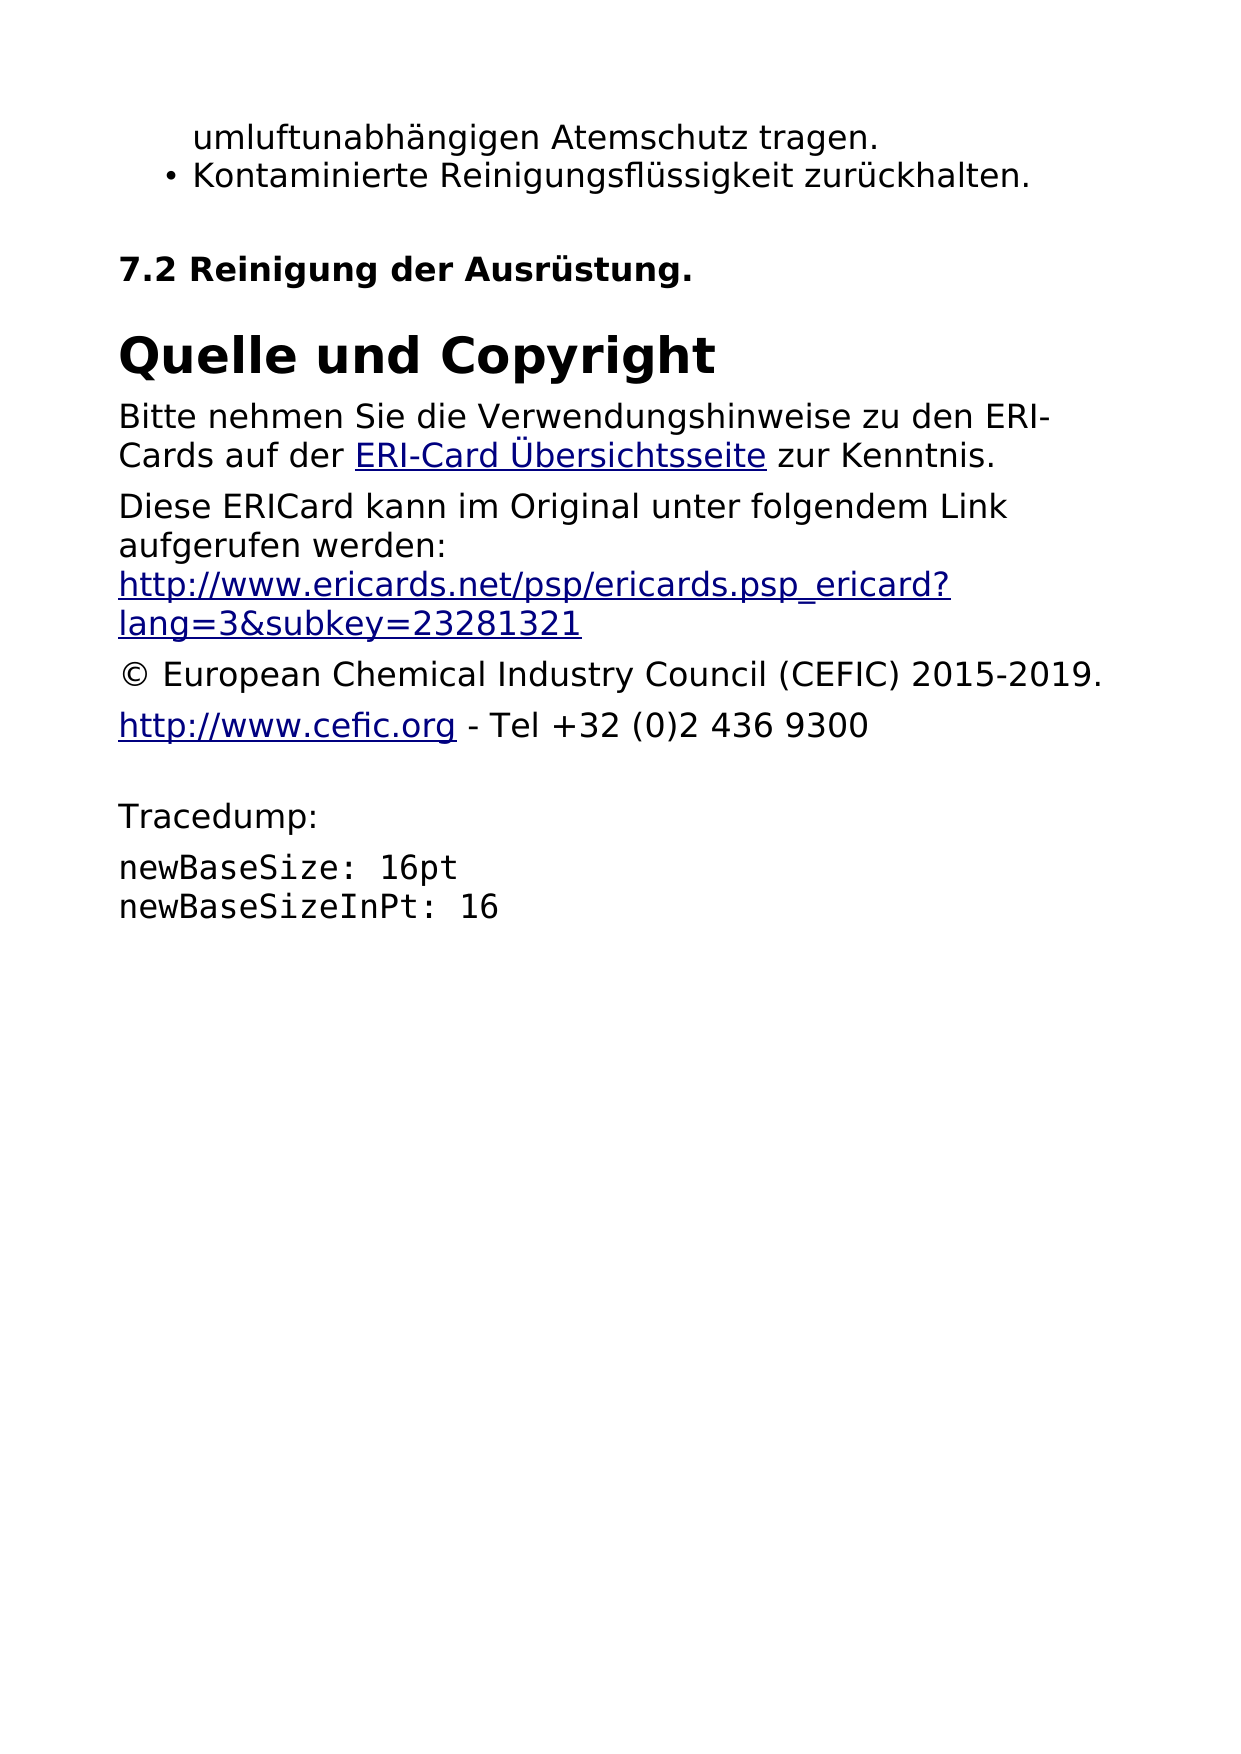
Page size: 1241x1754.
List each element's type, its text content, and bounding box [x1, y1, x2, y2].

subtitle Quelle und Copyright [118, 327, 1122, 385]
text Bitte nehmen Sie die Verwendungshinweise zu den ERI-Cards auf der ERI-Card Übersichtsseite zur Kenntnis. [118, 397, 1122, 475]
text newBaseSize: 16pt newBaseSizeInPt: 16 [118, 848, 1122, 926]
text Tracedump: [118, 758, 1122, 836]
list umluftunabhängigen Atemschutz tragen. [177, 118, 1122, 157]
list Kontaminierte Reinigungsflüssigkeit zurückhalten. [177, 157, 1122, 196]
text Diese ERICard kann im Original unter folgendem Link aufgerufen werden: http://www.ericards.net/psp/ericards.psp_ericard?lang=3&subkey=23281321 [118, 488, 1122, 643]
text © European Chemical Industry Council (CEFIC) 2015-2019. [118, 656, 1122, 694]
subtitle 7.2 Reinigung der Ausrüstung. [118, 250, 1122, 289]
text http://www.cefic.org - Tel +32 (0)2 436 9300 [118, 707, 1122, 746]
